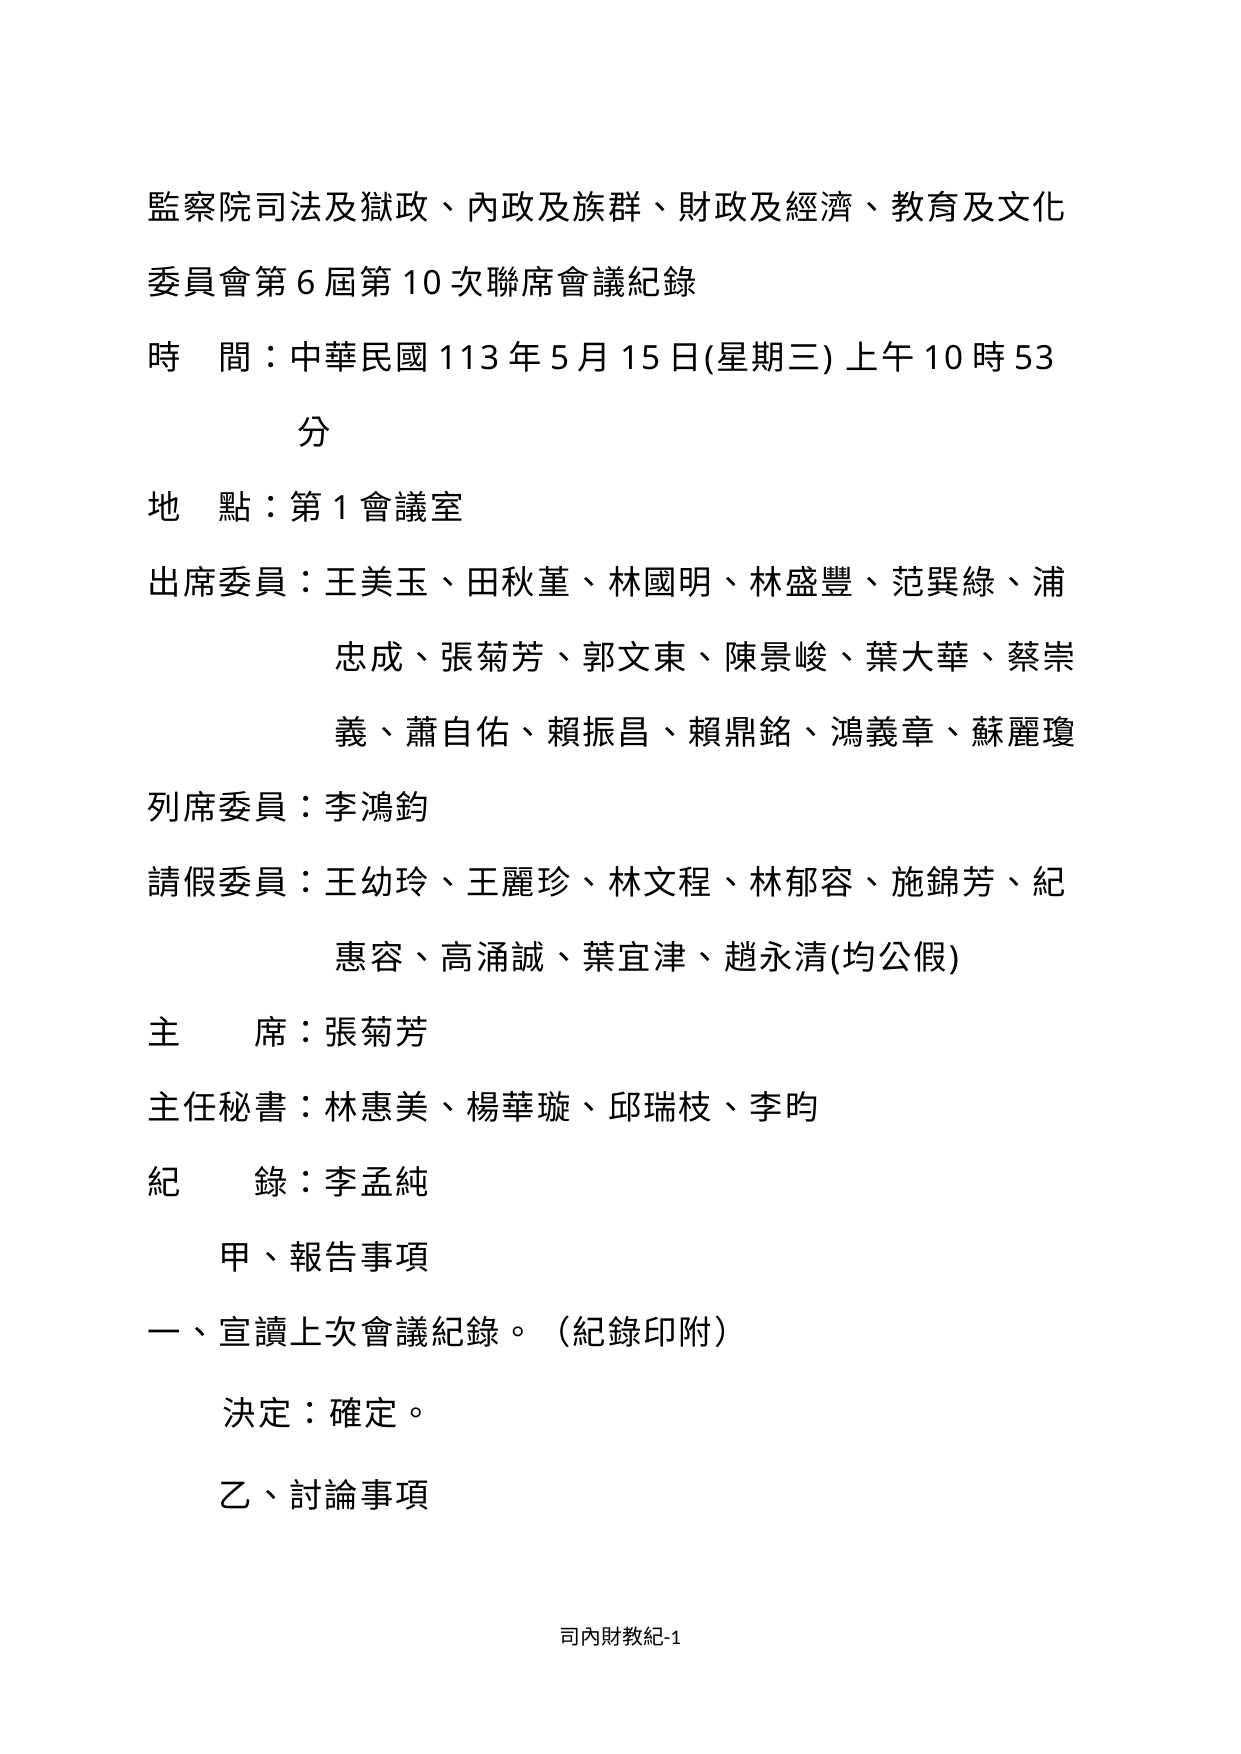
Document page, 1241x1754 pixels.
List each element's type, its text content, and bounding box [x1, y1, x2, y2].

text 一、宣讀上次會議紀錄。（紀錄印附） [139, 1289, 1101, 1370]
text 列席委員：李鴻鈞 [148, 768, 1092, 843]
text 請假委員：王幼玲、王麗珍、林文程、林郁容、施錦芳、紀惠容、高涌誠、葉宜津、趙永清(均公假) [148, 843, 1092, 993]
text 時 間：中華民國113年5月15日(星期三) 上午10時53分 [148, 318, 1092, 468]
text 監察院司法及獄政、內政及族群、財政及經濟、教育及文化委員會第6屆第10次聯席會議紀錄 [139, 166, 1101, 318]
text 決定：確定。 [214, 1372, 1101, 1451]
text 甲、報告事項 [148, 1218, 1092, 1289]
text 地 點：第1會議室 [148, 468, 1092, 543]
text 乙、討論事項 [139, 1453, 1101, 1532]
text 主 席：張菊芳 [148, 993, 1092, 1068]
text 出席委員：王美玉、田秋堇、林國明、林盛豐、范巽綠、浦忠成、張菊芳、郭文東、陳景峻、葉大華、蔡崇義、蕭自佑、賴振昌、賴鼎銘、鴻義章、蘇麗瓊 [148, 543, 1092, 768]
text 主任秘書：林惠美、楊華璇、邱瑞枝、李昀 [148, 1068, 1092, 1143]
text 紀 錄：李孟純 [148, 1143, 1092, 1218]
